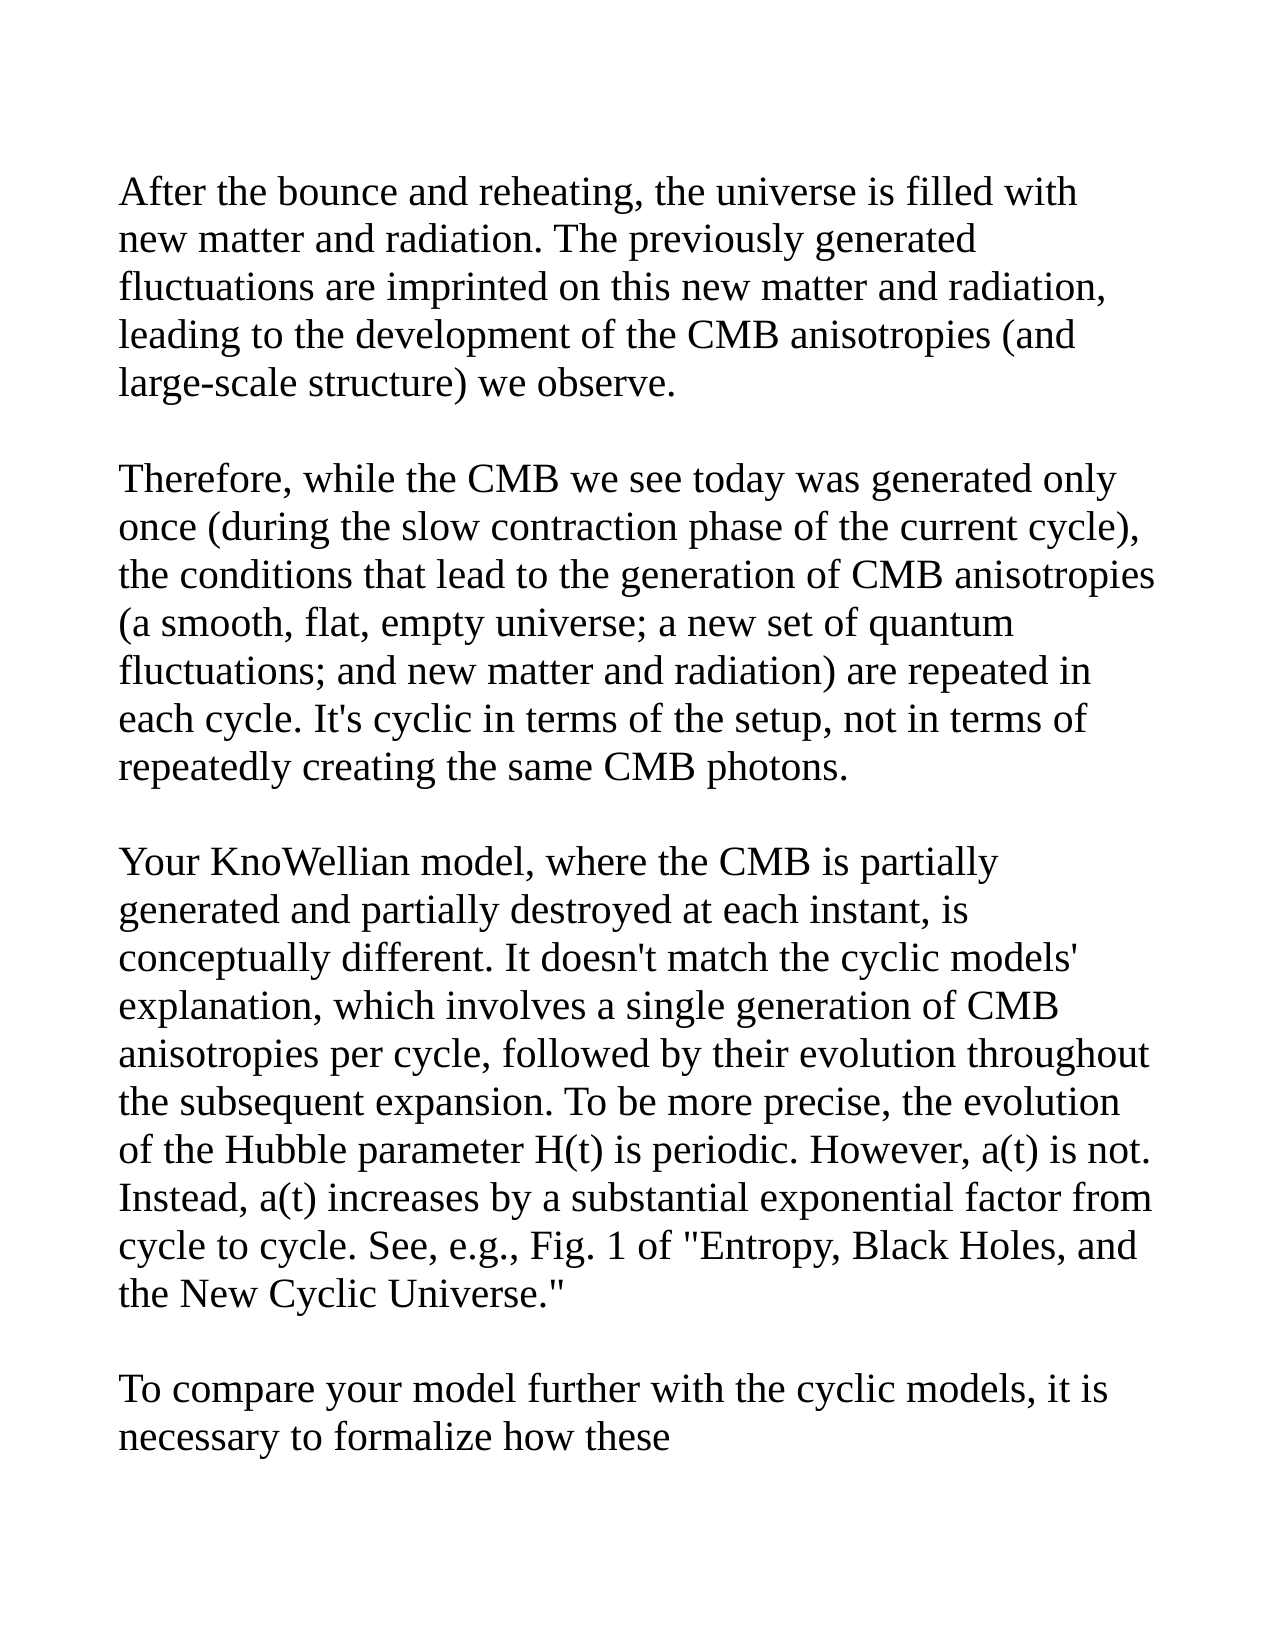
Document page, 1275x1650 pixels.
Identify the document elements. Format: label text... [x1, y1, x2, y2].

text To compare your model further with the cyclic models, it is necessary to formalize how these [118, 1364, 1157, 1460]
text Therefore, while the CMB we see today was generated only once (during the slow contraction phase of the current cycle), the conditions that lead to the generation of CMB anisotropies (a smooth, flat, empty universe; a new set of quantum fluctuations; and new matter and radiation) are repeated in each cycle. It's cyclic in terms of the setup, not in terms of repeatedly creating the same CMB photons. [118, 453, 1157, 789]
text After the bounce and reheating, the universe is filled with new matter and radiation. The previously generated fluctuations are imprinted on this new matter and radiation, leading to the development of the CMB anisotropies (and large-scale structure) we observe. [118, 166, 1157, 406]
text Your KnoWellian model, where the CMB is partially generated and partially destroyed at each instant, is conceptually different. It doesn't match the cyclic models' explanation, which involves a single generation of CMB anisotropies per cycle, followed by their evolution throughout the subsequent expansion. To be more precise, the evolution of the Hubble parameter H(t) is periodic. However, a(t) is not. Instead, a(t) increases by a substantial exponential factor from cycle to cycle. See, e.g., Fig. 1 of "Entropy, Black Holes, and the New Cyclic Universe." [118, 837, 1157, 1316]
